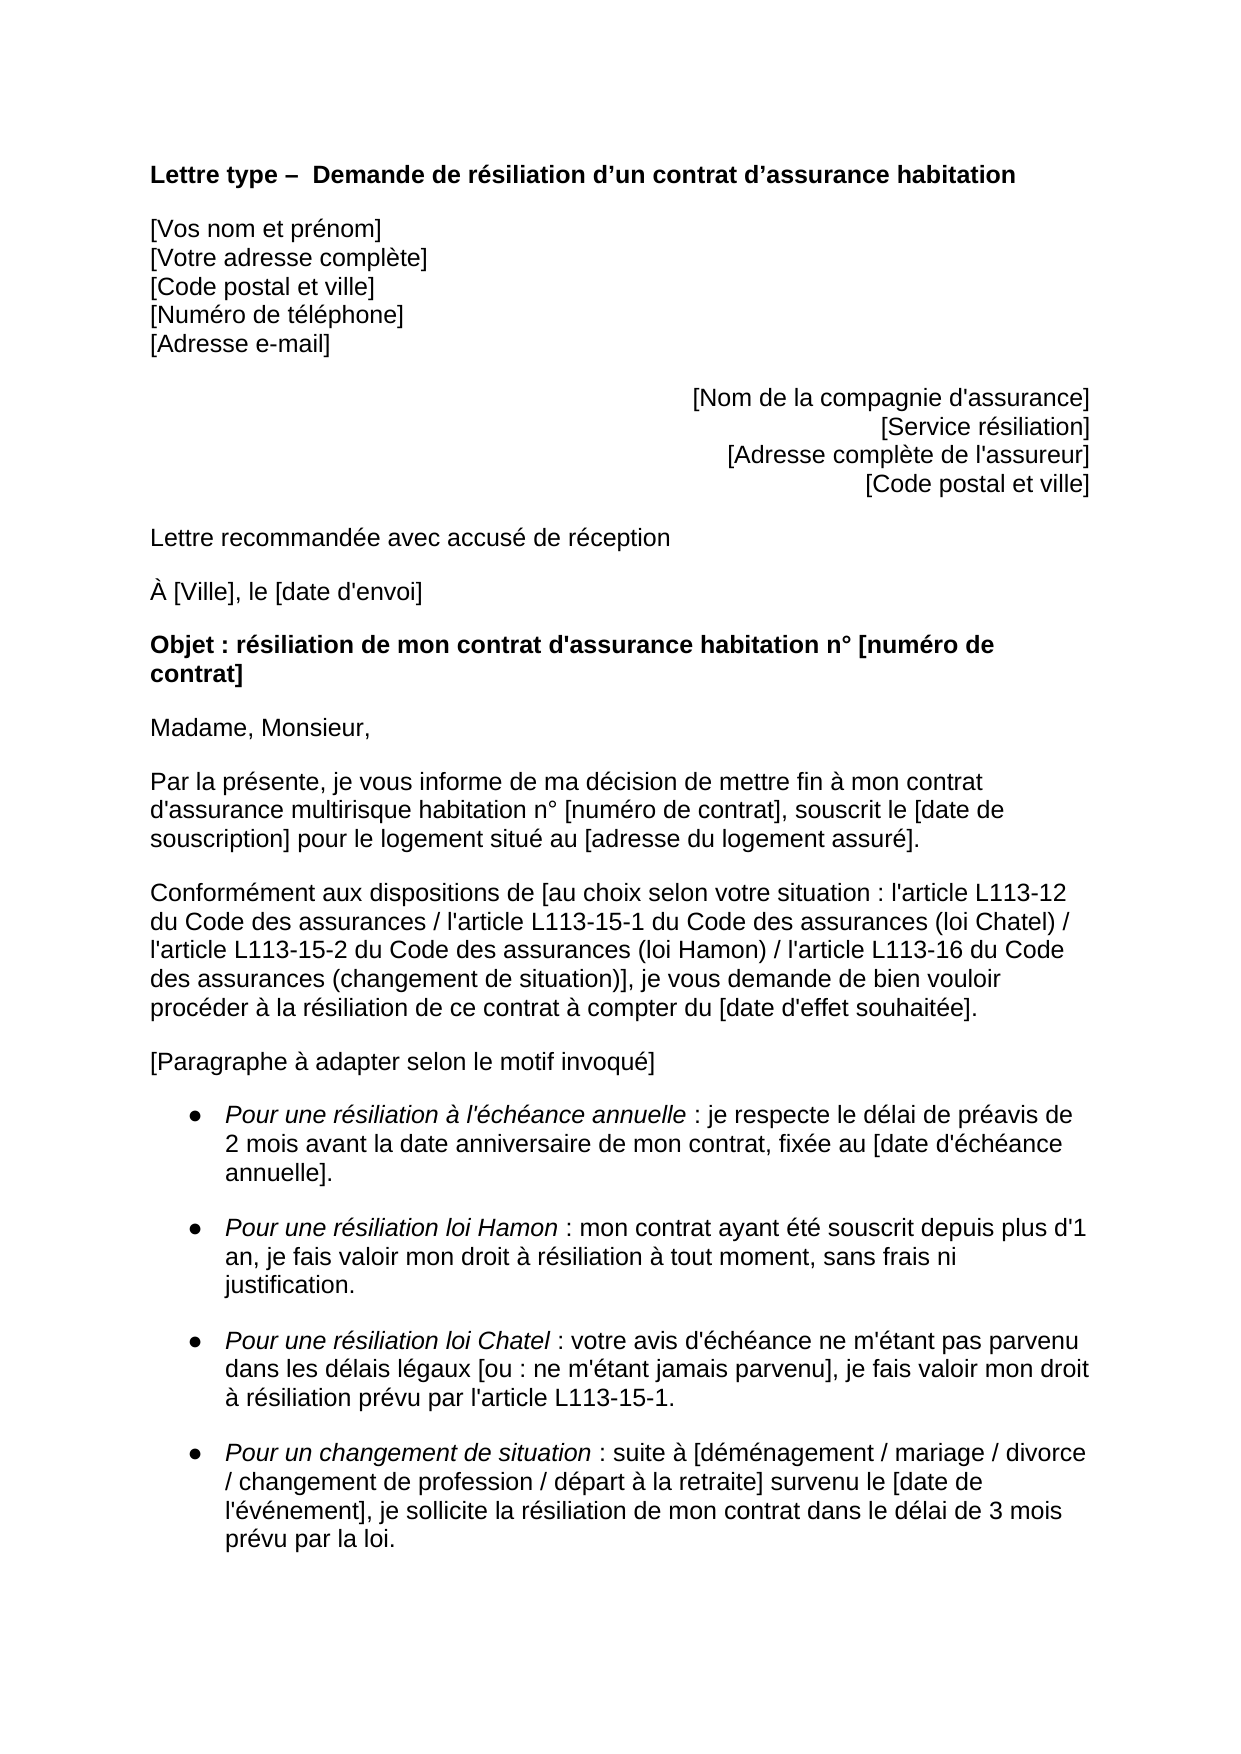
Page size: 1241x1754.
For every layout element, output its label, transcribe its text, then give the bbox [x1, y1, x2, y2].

text Par la présente, je vous informe de ma décision de mettre fin à mon contrat d'assurance multirisque habitation n° [numéro de contrat], souscrit le [date de souscription] pour le logement situé au [adresse du logement assuré]. [150, 767, 1090, 853]
text À [Ville], le [date d'envoi] [150, 577, 1090, 605]
text Conformément aux dispositions de [au choix selon votre situation : l'article L113-12 du Code des assurances / l'article L113-15-1 du Code des assurances (loi Chatel) / l'article L113-15-2 du Code des assurances (loi Hamon) / l'article L113-16 du Code des assurances (changement de situation)], je vous demande de bien vouloir procéder à la résiliation de ce contrat à compter du [date d'effet souhaitée]. [150, 878, 1090, 1022]
text Objet : résiliation de mon contrat d'assurance habitation n° [numéro de contrat] [150, 630, 1090, 688]
list Pour une résiliation loi Hamon : mon contrat ayant été souscrit depuis plus d'1 an, je fais valoir mon droit à résiliation à tout moment, sans frais ni justification. [187, 1213, 1090, 1326]
list Pour une résiliation loi Chatel : votre avis d'échéance ne m'étant pas parvenu dans les délais légaux [ou : ne m'étant jamais parvenu], je fais valoir mon droit à résiliation prévu par l'article L113-15-1. [187, 1326, 1090, 1438]
list Pour un changement de situation : suite à [déménagement / mariage / divorce / changement de profession / départ à la retraite] survenu le [date de l'événement], je sollicite la résiliation de mon contrat dans le délai de 3 mois prévu par la loi. [187, 1438, 1090, 1579]
list Pour une résiliation à l'échéance annuelle : je respecte le délai de préavis de 2 mois avant la date anniversaire de mon contrat, fixée au [date d'échéance annuelle]. [187, 1100, 1090, 1213]
text [Nom de la compagnie d'assurance] [Service résiliation] [Adresse complète de l'assureur] [Code postal et ville] [150, 383, 1090, 498]
text Lettre recommandée avec accusé de réception [150, 523, 1090, 552]
text Lettre type – Demande de résiliation d’un contrat d’assurance habitation [150, 160, 1090, 189]
text [Vos nom et prénom] [Votre adresse complète] [Code postal et ville] [Numéro de téléphone] [Adresse e-mail] [150, 214, 1090, 358]
text [Paragraphe à adapter selon le motif invoqué] [150, 1047, 1090, 1075]
text Madame, Monsieur, [150, 713, 1090, 742]
